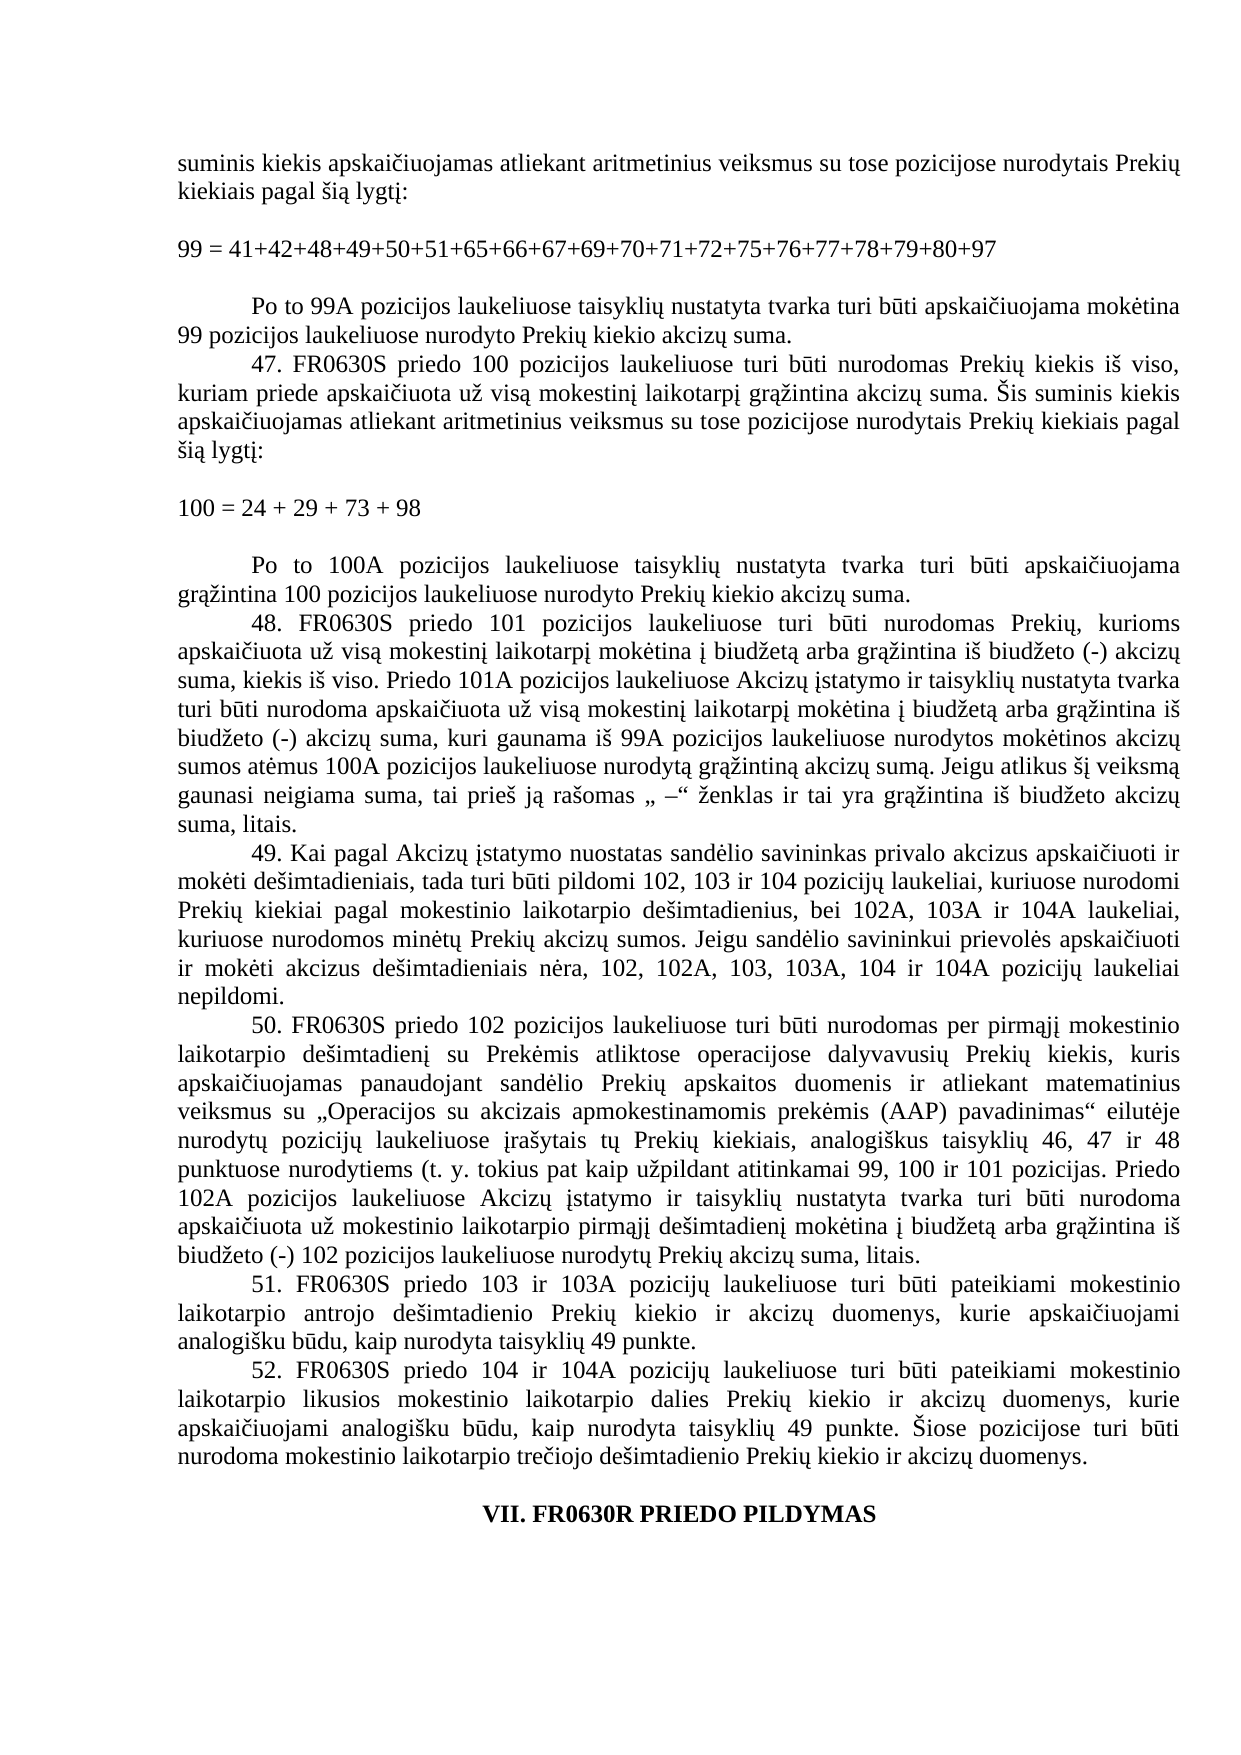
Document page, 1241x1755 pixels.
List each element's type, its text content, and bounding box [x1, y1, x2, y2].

text 47. FR0630S priedo 100 pozicijos laukeliuose turi būti nurodomas Prekių kiekis iš viso, kuriam priede apskaičiuota už visą mokestinį laikotarpį grąžintina akcizų suma. Šis suminis kiekis apskaičiuojamas atliekant aritmetinius veiksmus su tose pozicijose nurodytais Prekių kiekiais pagal šią lygtį: [177, 349, 1181, 464]
text 100 = 24 + 29 + 73 + 98 [177, 493, 1181, 521]
text 48. FR0630S priedo 101 pozicijos laukeliuose turi būti nurodomas Prekių, kurioms apskaičiuota už visą mokestinį laikotarpį mokėtina į biudžetą arba grąžintina iš biudžeto (-) akcizų suma, kiekis iš viso. Priedo 101A pozicijos laukeliuose Akcizų įstatymo ir taisyklių nustatyta tvarka turi būti nurodoma apskaičiuota už visą mokestinį laikotarpį mokėtina į biudžetą arba grąžintina iš biudžeto (-) akcizų suma, kuri gaunama iš 99A pozicijos laukeliuose nurodytos mokėtinos akcizų sumos atėmus 100A pozicijos laukeliuose nurodytą grąžintiną akcizų sumą. Jeigu atlikus šį veiksmą gaunasi neigiama suma, tai prieš ją rašomas „ –“ ženklas ir tai yra grąžintina iš biudžeto akcizų suma, litais. [177, 608, 1181, 838]
text VII. FR0630R PRIEDO PILDYMAS [177, 1499, 1181, 1528]
text 52. FR0630S priedo 104 ir 104A pozicijų laukeliuose turi būti pateikiami mokestinio laikotarpio likusios mokestinio laikotarpio dalies Prekių kiekio ir akcizų duomenys, kurie apskaičiuojami analogišku būdu, kaip nurodyta taisyklių 49 punkte. Šiose pozicijose turi būti nurodoma mokestinio laikotarpio trečiojo dešimtadienio Prekių kiekio ir akcizų duomenys. [177, 1355, 1181, 1470]
text Po to 99A pozicijos laukeliuose taisyklių nustatyta tvarka turi būti apskaičiuojama mokėtina 99 pozicijos laukeliuose nurodyto Prekių kiekio akcizų suma. [177, 291, 1181, 349]
text 50. FR0630S priedo 102 pozicijos laukeliuose turi būti nurodomas per pirmąjį mokestinio laikotarpio dešimtadienį su Prekėmis atliktose operacijose dalyvavusių Prekių kiekis, kuris apskaičiuojamas panaudojant sandėlio Prekių apskaitos duomenis ir atliekant matematinius veiksmus su „Operacijos su akcizais apmokestinamomis prekėmis (AAP) pavadinimas“ eilutėje nurodytų pozicijų laukeliuose įrašytais tų Prekių kiekiais, analogiškus taisyklių 46, 47 ir 48 punktuose nurodytiems (t. y. tokius pat kaip užpildant atitinkamai 99, 100 ir 101 pozicijas. Priedo 102A pozicijos laukeliuose Akcizų įstatymo ir taisyklių nustatyta tvarka turi būti nurodoma apskaičiuota už mokestinio laikotarpio pirmąjį dešimtadienį mokėtina į biudžetą arba grąžintina iš biudžeto (-) 102 pozicijos laukeliuose nurodytų Prekių akcizų suma, litais. [177, 1010, 1181, 1269]
text 99 = 41+42+48+49+50+51+65+66+67+69+70+71+72+75+76+77+78+79+80+97 [177, 234, 1181, 263]
text 51. FR0630S priedo 103 ir 103A pozicijų laukeliuose turi būti pateikiami mokestinio laikotarpio antrojo dešimtadienio Prekių kiekio ir akcizų duomenys, kurie apskaičiuojami analogišku būdu, kaip nurodyta taisyklių 49 punkte. [177, 1269, 1181, 1355]
text suminis kiekis apskaičiuojamas atliekant aritmetinius veiksmus su tose pozicijose nurodytais Prekių kiekiais pagal šią lygtį: [177, 148, 1181, 205]
text 49. Kai pagal Akcizų įstatymo nuostatas sandėlio savininkas privalo akcizus apskaičiuoti ir mokėti dešimtadieniais, tada turi būti pildomi 102, 103 ir 104 pozicijų laukeliai, kuriuose nurodomi Prekių kiekiai pagal mokestinio laikotarpio dešimtadienius, bei 102A, 103A ir 104A laukeliai, kuriuose nurodomos minėtų Prekių akcizų sumos. Jeigu sandėlio savininkui prievolės apskaičiuoti ir mokėti akcizus dešimtadieniais nėra, 102, 102A, 103, 103A, 104 ir 104A pozicijų laukeliai nepildomi. [177, 838, 1181, 1010]
text Po to 100A pozicijos laukeliuose taisyklių nustatyta tvarka turi būti apskaičiuojama grąžintina 100 pozicijos laukeliuose nurodyto Prekių kiekio akcizų suma. [177, 550, 1181, 608]
